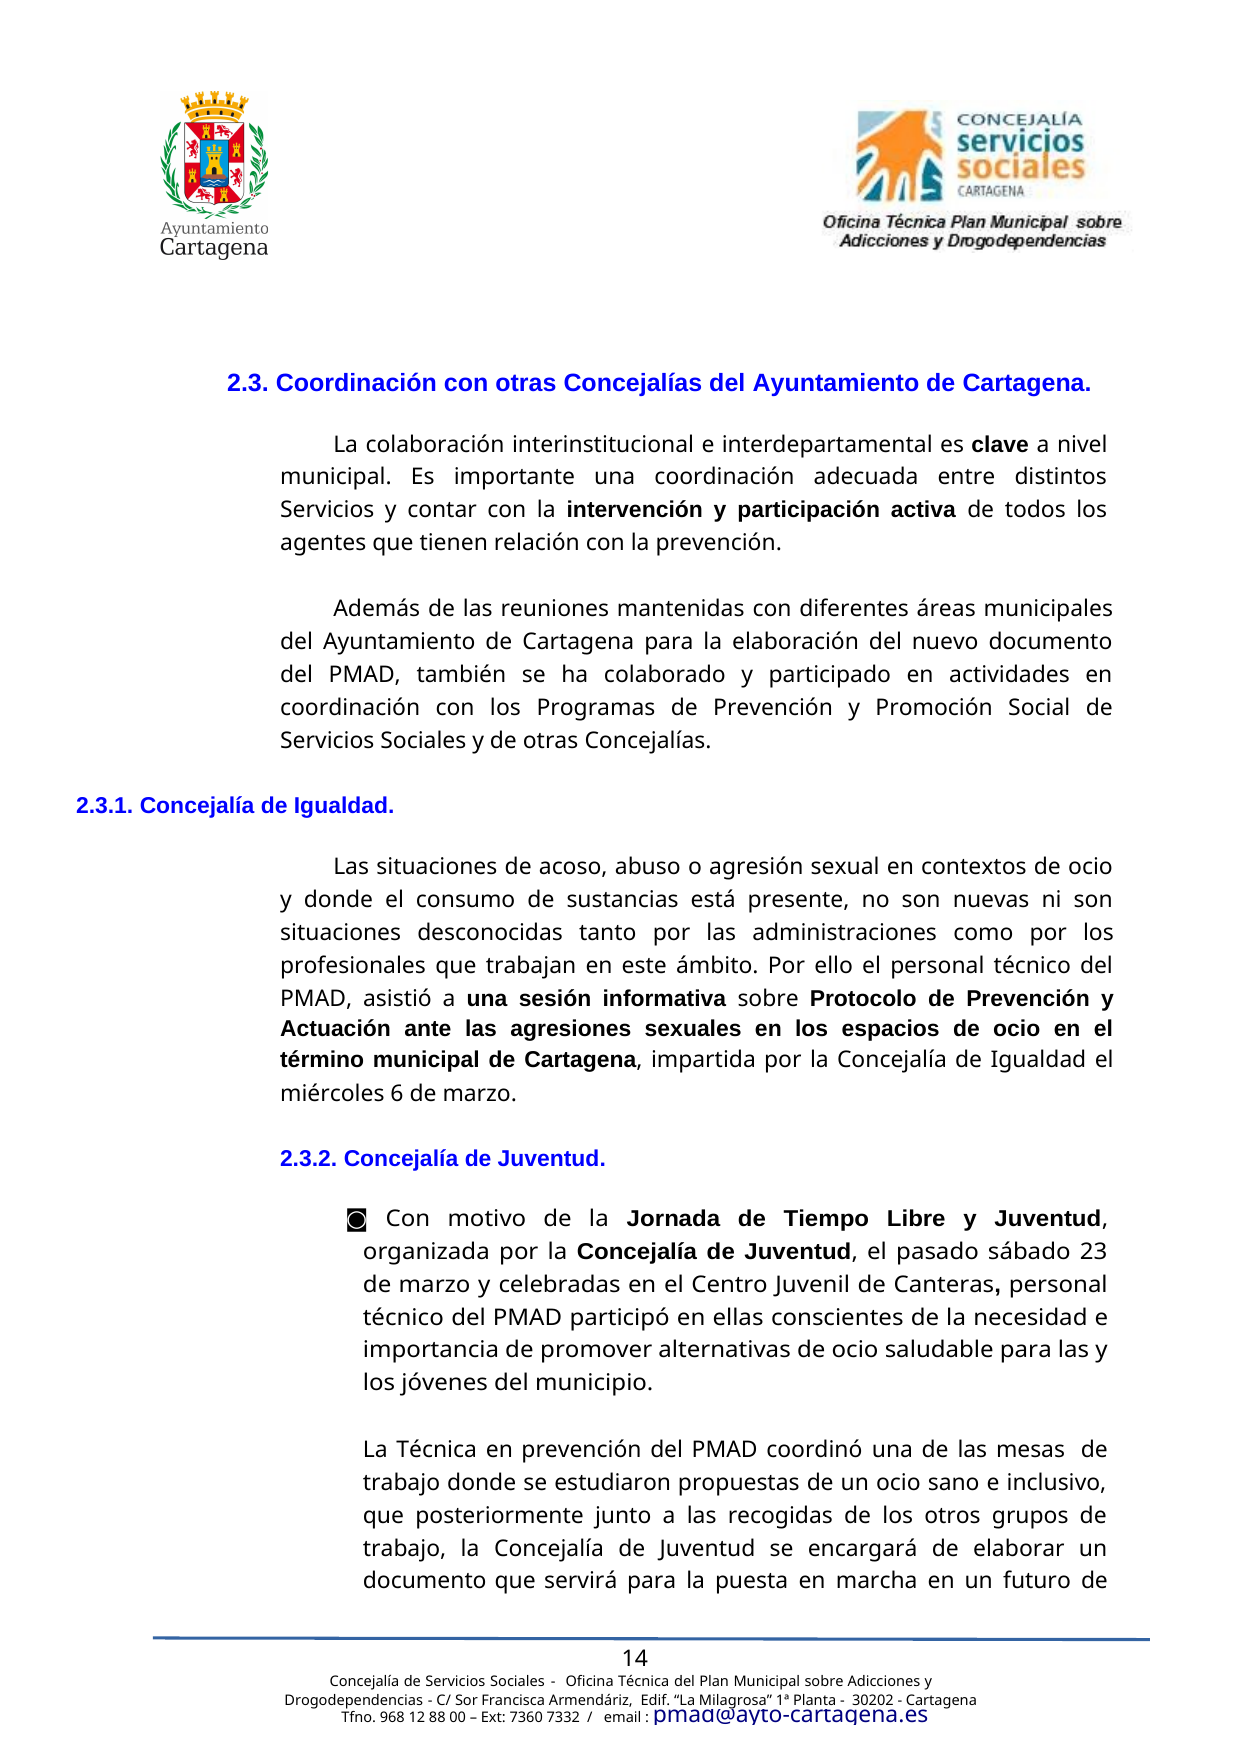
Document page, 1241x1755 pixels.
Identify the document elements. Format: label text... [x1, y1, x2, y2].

list Coordinación con otras Concejalías del Ayuntamiento de Cartagena. [227, 368, 1130, 397]
text Las situaciones de acoso, abuso o agresión sexual en contextos de ocio y donde el consumo de sustancias está presente, no son nuevas ni son situaciones desconocidas tanto por las administraciones como por los profesionales que trabajan en este ámbito. Por ello el personal técnico del PMAD, asistió a una sesión informativa sobre Protocolo de Prevención y Actuación ante las agresiones sexuales en los espacios de ocio en el término municipal de Cartagena, impartida por la Concejalía de Igualdad el miércoles 6 de marzo. [280, 850, 1114, 1108]
text La colaboración interinstitucional e interdepartamental es clave a nivel municipal. Es importante una coordinación adecuada entre distintos Servicios y contar con la intervención y participación activa de todos los agentes que tienen relación con la prevención. [280, 427, 1107, 557]
text Además de las reuniones mantenidas con diferentes áreas municipales del Ayuntamiento de Cartagena para la elaboración del nuevo documento del PMAD, también se ha colaborado y participado en actividades en coordinación con los Programas de Prevención y Promoción Social de Servicios Sociales y de otras Concejalías. [280, 592, 1114, 755]
text La Técnica en prevención del PMAD coordinó una de las mesas de trabajo donde se estudiaron propuestas de un ocio sano e inclusivo, que posteriormente junto a las recogidas de los otros grupos de trabajo, la Concejalía de Juventud se encargará de elaborar un documento que servirá para la puesta en marcha en un futuro de [363, 1433, 1108, 1596]
list Concejalía de Igualdad. [76, 792, 1130, 818]
list Concejalía de Juventud. [280, 1144, 1130, 1171]
text ◙ Con motivo de la Jornada de Tiempo Libre y Juventud, organizada por la Concejalía de Juventud, el pasado sábado 23 de marzo y celebradas en el Centro Juvenil de Canteras, personal técnico del PMAD participó en ellas conscientes de la necesidad e importancia de promover alternativas de ocio saludable para las y los jóvenes del municipio. [345, 1202, 1108, 1397]
